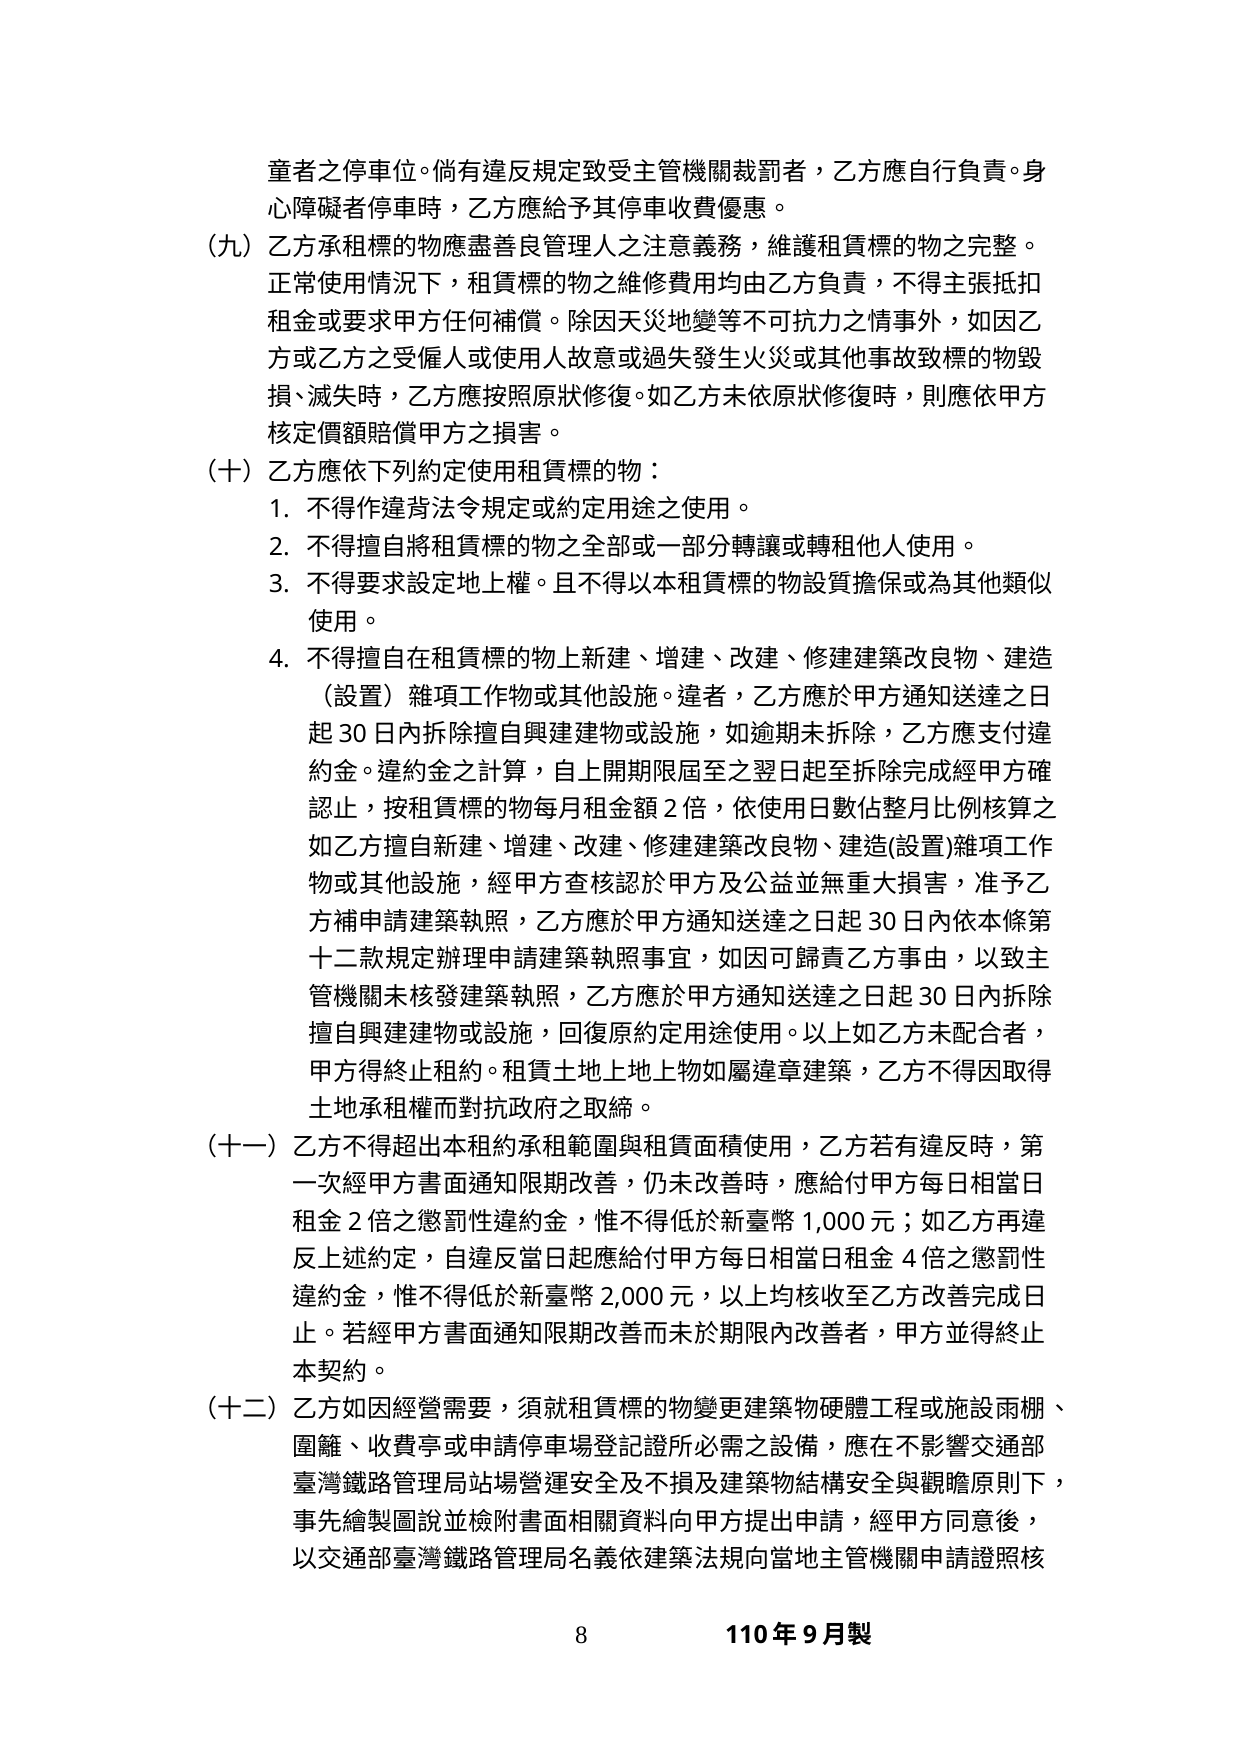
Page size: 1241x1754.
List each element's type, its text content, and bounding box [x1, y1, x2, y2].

list 童者之停車位。倘有違反規定致受主管機關裁罰者，乙方應自行負責。身心障礙者停車時，乙方應給予其停車收費優惠。 [192, 150, 1047, 225]
list 不得要求設定地上權。且不得以本租賃標的物設質擔保或為其他類似使用。 [269, 562, 1053, 637]
list 乙方應依下列約定使用租賃標的物： [192, 450, 1047, 487]
list 不得擅自在租賃標的物上新建、增建、改建、修建建築改良物、建造（設置）雜項工作物或其他設施。違者，乙方應於甲方通知送達之日起30日內拆除擅自興建建物或設施，如逾期未拆除，乙方應支付違約金。違約金之計算，自上開期限屆至之翌日起至拆除完成經甲方確認止，按租賃標的物每月租金額2倍，依使用日數佔整月比例核算之。如乙方擅自新建、增建、改建、修建建築改良物、建造(設置)雜項工作物或其他設施，經甲方查核認於甲方及公益並無重大損害，准予乙方補申請建築執照，乙方應於甲方通知送達之日起30日內依本條第十二款規定辦理申請建築執照事宜，如因可歸責乙方事由，以致主管機關未核發建築執照，乙方應於甲方通知送達之日起30日內拆除擅自興建建物或設施，回復原約定用途使用。以上如乙方未配合者，甲方得終止租約。租賃土地上地上物如屬違章建築，乙方不得因取得土地承租權而對抗政府之取締。 [269, 637, 1053, 1125]
list 乙方不得超出本租約承租範圍與租賃面積使用，乙方若有違反時，第一次經甲方書面通知限期改善，仍未改善時，應給付甲方每日相當日租金2倍之懲罰性違約金，惟不得低於新臺幣1,000元；如乙方再違反上述約定，自違反當日起應給付甲方每日相當日租金4倍之懲罰性違約金，惟不得低於新臺幣2,000元，以上均核收至乙方改善完成日止。若經甲方書面通知限期改善而未於期限內改善者，甲方並得終止本契約。 [192, 1125, 1047, 1387]
list 乙方如因經營需要，須就租賃標的物變更建築物硬體工程或施設雨棚、圍籬、收費亭或申請停車場登記證所必需之設備，應在不影響交通部臺灣鐵路管理局站場營運安全及不損及建築物結構安全與觀瞻原則下，事先繪製圖說並檢附書面相關資料向甲方提出申請，經甲方同意後，以交通部臺灣鐵路管理局名義依建築法規向當地主管機關申請證照核發後興建。該建築物或簡易設施，產權歸屬甲方所有，乙方有使用權，設備之修繕及衍生之相關賦稅費用由乙方負擔並負責設施安全維護責任，如造成第三者損害概由乙方負完全賠償責任。乙方應於建物竣工取得使用執照辦妥保存登記後將相關執照正本送交甲方，並簽妥切結書及建物借用契約，繳納相當於本租約2個月租金之履約保證金，且完成公證手續，否則甲方得終止契約，契約終止或契約期間屆滿翌日併同租賃標的物返還予甲方，不得要求任何補償或提出異議。上開申辦手續、審查、施設及公證費用概由乙方負擔。 [192, 1387, 1047, 1575]
list 不得作違背法令規定或約定用途之使用。 [269, 487, 1053, 525]
list 不得擅自將租賃標的物之全部或一部分轉讓或轉租他人使用。 [269, 525, 1053, 562]
list 乙方承租標的物應盡善良管理人之注意義務，維護租賃標的物之完整。正常使用情況下，租賃標的物之維修費用均由乙方負責，不得主張抵扣租金或要求甲方任何補償。除因天災地變等不可抗力之情事外，如因乙方或乙方之受僱人或使用人故意或過失發生火災或其他事故致標的物毀損、滅失時，乙方應按照原狀修復。如乙方未依原狀修復時，則應依甲方核定價額賠償甲方之損害。 [192, 225, 1047, 450]
